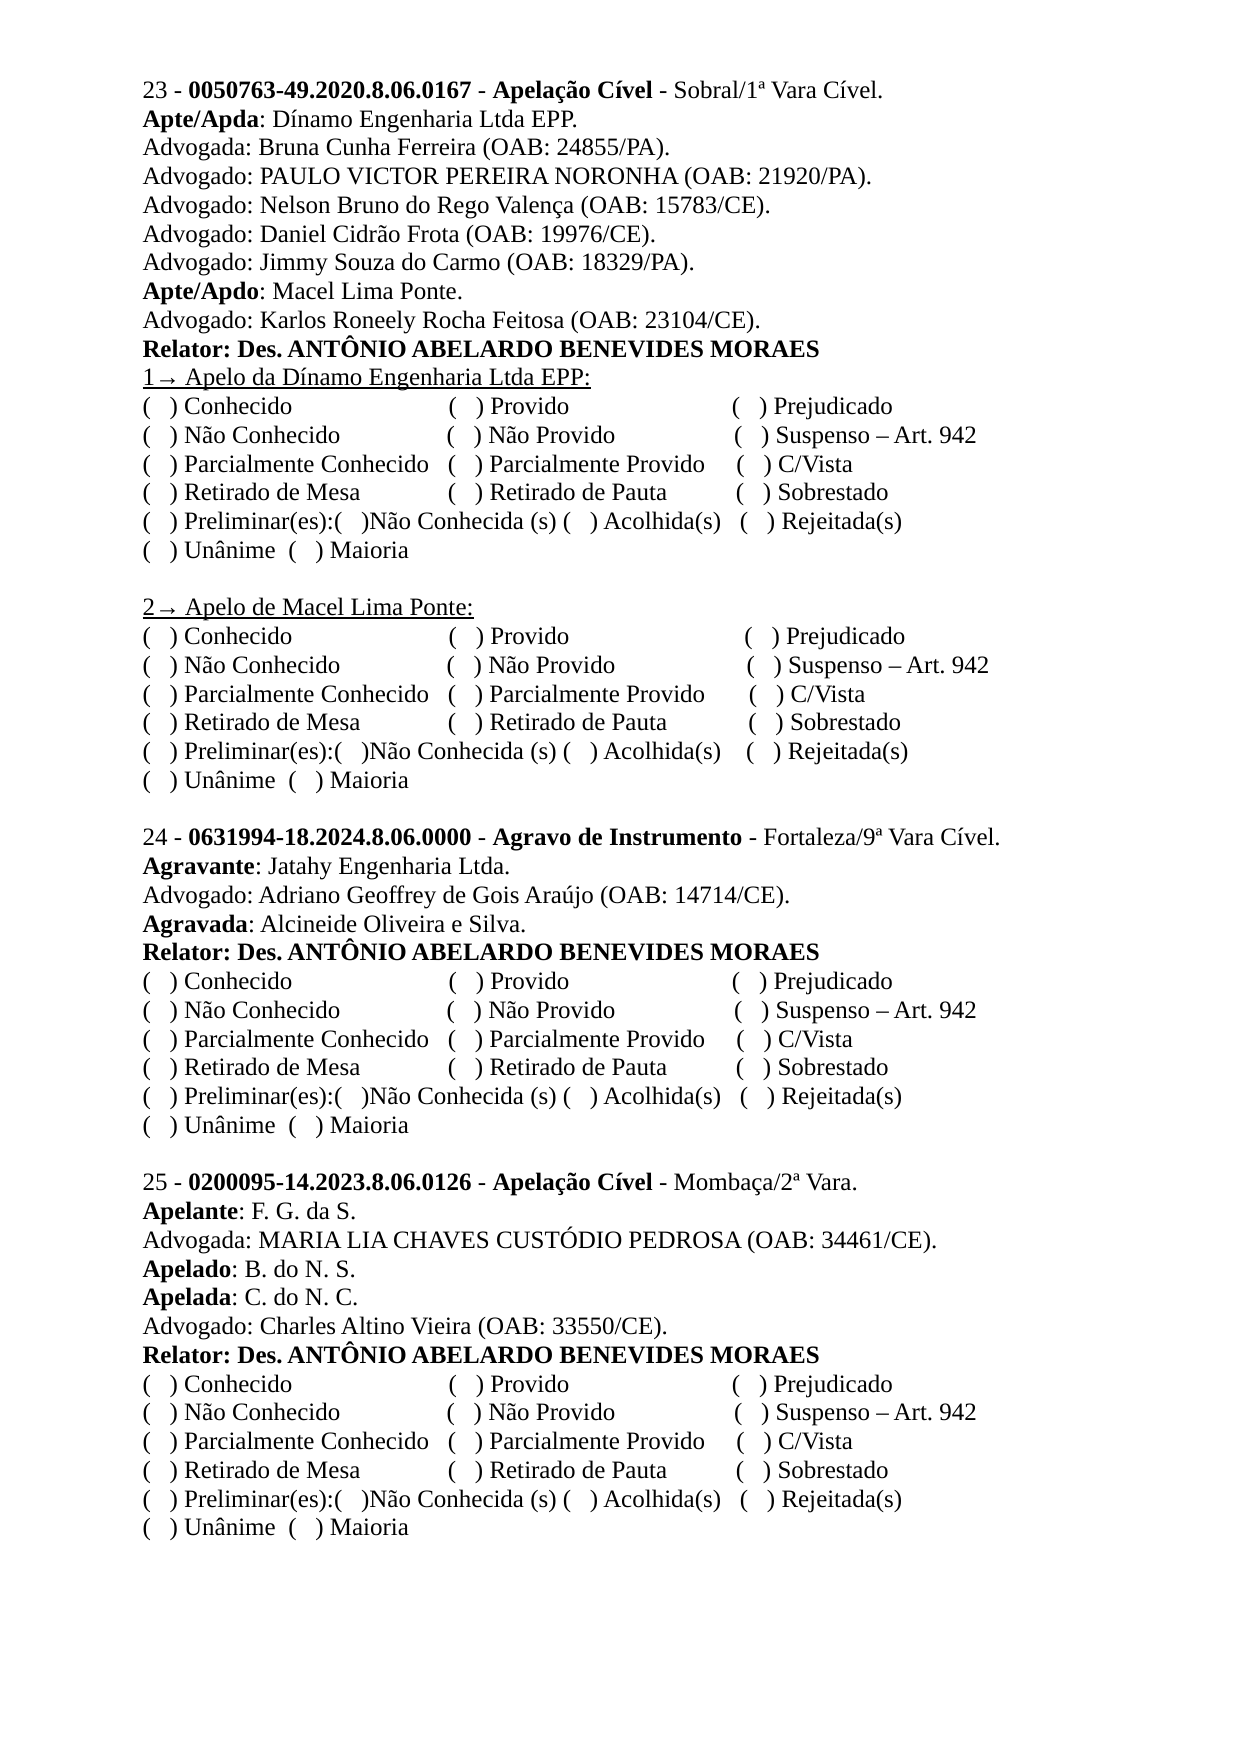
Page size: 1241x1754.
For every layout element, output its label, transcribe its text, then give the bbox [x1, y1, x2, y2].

text Advogada: MARIA LIA CHAVES CUSTÓDIO PEDROSA (OAB: 34461/CE). [142, 1225, 1141, 1254]
text Advogada: Bruna Cunha Ferreira (OAB: 24855/PA). [142, 132, 1141, 161]
text Apelante: F. G. da S. [142, 1196, 1141, 1225]
text 1→ Apelo da Dínamo Engenharia Ltda EPP: [142, 362, 1141, 391]
text ( ) Unânime ( ) Maioria [142, 1512, 1158, 1541]
text ( ) Não Conhecido ( ) Não Provido ( ) Suspenso – Art. 942 [142, 1397, 1158, 1426]
text 23 - 0050763-49.2020.8.06.0167 - Apelação Cível - Sobral/1ª Vara Cível. [142, 75, 1141, 104]
text Relator: Des. ANTÔNIO ABELARDO BENEVIDES MORAES [142, 334, 1141, 362]
text Advogado: Adriano Geoffrey de Gois Araújo (OAB: 14714/CE). [142, 880, 1141, 909]
text Apte/Apda: Dínamo Engenharia Ltda EPP. [142, 104, 1141, 132]
text ( ) Retirado de Mesa ( ) Retirado de Pauta ( ) Sobrestado [142, 707, 1158, 736]
text 2→ Apelo de Macel Lima Ponte: [142, 592, 1141, 621]
text ( ) Não Conhecido ( ) Não Provido ( ) Suspenso – Art. 942 [142, 995, 1158, 1024]
text ( ) Conhecido ( ) Provido ( ) Prejudicado [142, 966, 1141, 995]
text ( ) Preliminar(es):( )Não Conhecida (s) ( ) Acolhida(s) ( ) Rejeitada(s) [142, 506, 1158, 535]
text ( ) Parcialmente Conhecido ( ) Parcialmente Provido ( ) C/Vista [142, 449, 1158, 477]
text Advogado: Jimmy Souza do Carmo (OAB: 18329/PA). [142, 247, 1141, 276]
text ( ) Parcialmente Conhecido ( ) Parcialmente Provido ( ) C/Vista [142, 679, 1158, 707]
text Advogado: Nelson Bruno do Rego Valença (OAB: 15783/CE). [142, 190, 1141, 219]
text ( ) Conhecido ( ) Provido ( ) Prejudicado [142, 621, 1141, 650]
text ( ) Preliminar(es):( )Não Conhecida (s) ( ) Acolhida(s) ( ) Rejeitada(s) [142, 1484, 1158, 1512]
text ( ) Não Conhecido ( ) Não Provido ( ) Suspenso – Art. 942 [142, 420, 1158, 449]
text ( ) Unânime ( ) Maioria [142, 1110, 1158, 1139]
text ( ) Retirado de Mesa ( ) Retirado de Pauta ( ) Sobrestado [142, 1455, 1158, 1484]
text Apte/Apdo: Macel Lima Ponte. [142, 276, 1141, 305]
text Advogado: Karlos Roneely Rocha Feitosa (OAB: 23104/CE). [142, 305, 1141, 334]
text ( ) Parcialmente Conhecido ( ) Parcialmente Provido ( ) C/Vista [142, 1426, 1158, 1455]
text ( ) Unânime ( ) Maioria [142, 765, 1158, 794]
text Apelada: C. do N. C. [142, 1282, 1141, 1311]
text Advogado: Charles Altino Vieira (OAB: 33550/CE). [142, 1311, 1141, 1340]
text Advogado: Daniel Cidrão Frota (OAB: 19976/CE). [142, 219, 1141, 247]
text ( ) Retirado de Mesa ( ) Retirado de Pauta ( ) Sobrestado [142, 1052, 1158, 1081]
text Apelado: B. do N. S. [142, 1254, 1141, 1282]
text Advogado: PAULO VICTOR PEREIRA NORONHA (OAB: 21920/PA). [142, 161, 1141, 190]
text ( ) Preliminar(es):( )Não Conhecida (s) ( ) Acolhida(s) ( ) Rejeitada(s) [142, 1081, 1158, 1110]
text Agravada: Alcineide Oliveira e Silva. [142, 909, 1141, 937]
text ( ) Unânime ( ) Maioria [142, 535, 1158, 564]
text 25 - 0200095-14.2023.8.06.0126 - Apelação Cível - Mombaça/2ª Vara. [142, 1167, 1141, 1196]
text ( ) Conhecido ( ) Provido ( ) Prejudicado [142, 391, 1141, 420]
text ( ) Parcialmente Conhecido ( ) Parcialmente Provido ( ) C/Vista [142, 1024, 1158, 1052]
text Relator: Des. ANTÔNIO ABELARDO BENEVIDES MORAES [142, 1340, 1141, 1369]
text Agravante: Jatahy Engenharia Ltda. [142, 851, 1141, 880]
text ( ) Conhecido ( ) Provido ( ) Prejudicado [142, 1369, 1141, 1397]
text ( ) Retirado de Mesa ( ) Retirado de Pauta ( ) Sobrestado [142, 477, 1158, 506]
text ( ) Preliminar(es):( )Não Conhecida (s) ( ) Acolhida(s) ( ) Rejeitada(s) [142, 736, 1158, 765]
text Relator: Des. ANTÔNIO ABELARDO BENEVIDES MORAES [142, 937, 1141, 966]
text ( ) Não Conhecido ( ) Não Provido ( ) Suspenso – Art. 942 [142, 650, 1158, 679]
text 24 - 0631994-18.2024.8.06.0000 - Agravo de Instrumento - Fortaleza/9ª Vara Cível. [142, 822, 1141, 851]
